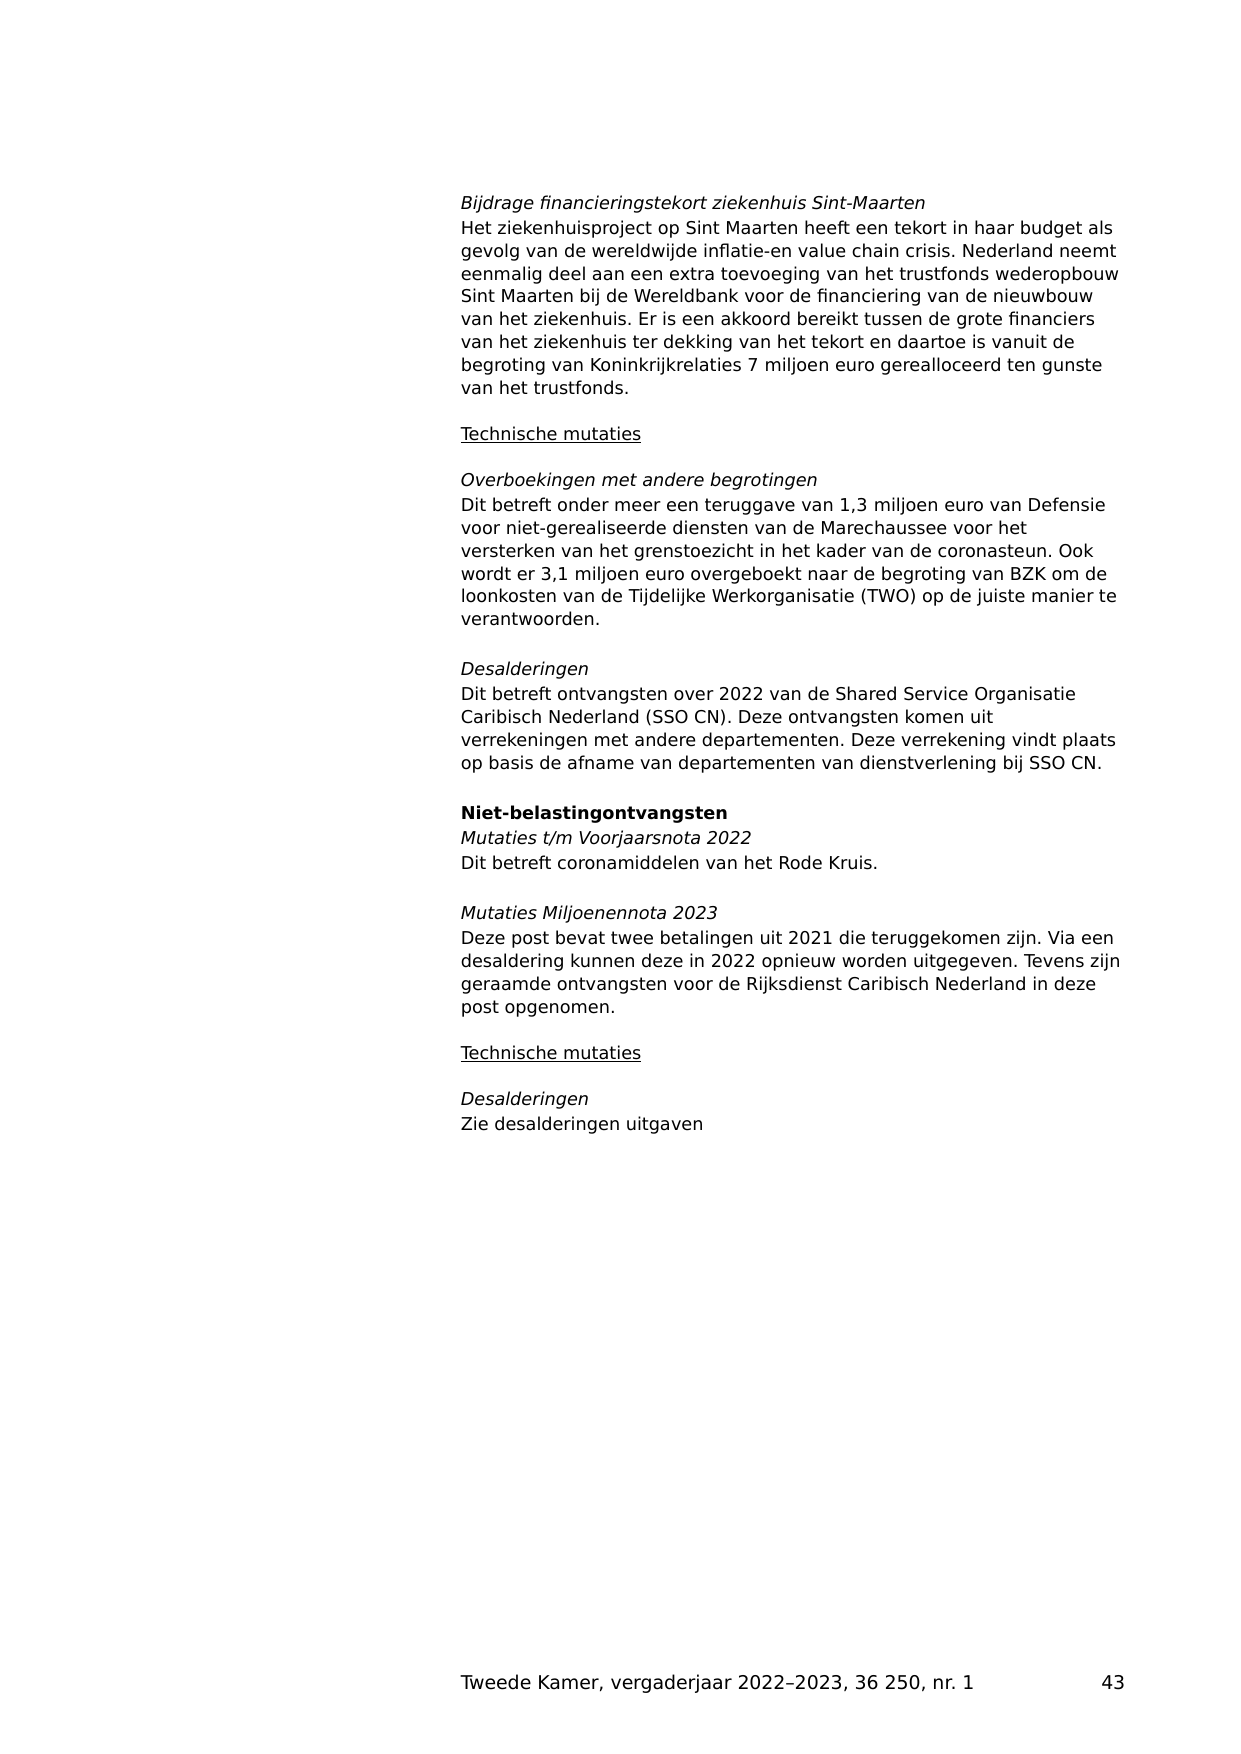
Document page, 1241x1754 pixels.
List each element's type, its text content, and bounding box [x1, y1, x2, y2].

text Het ziekenhuisproject op Sint Maarten heeft een tekort in haar budget als gevolg van de wereldwijde inflatie-en value chain crisis. Nederland neemt eenmalig deel aan een extra toevoeging van het trustfonds wederopbouw Sint Maarten bij de Wereldbank voor de financiering van de nieuwbouw van het ziekenhuis. Er is een akkoord bereikt tussen de grote financiers van het ziekenhuis ter dekking van het tekort en daartoe is vanuit de begroting van Koninkrijkrelaties 7 miljoen euro gerealloceerd ten gunste van het trustfonds. [461, 216, 1125, 399]
text Overboekingen met andere begrotingen [461, 468, 1125, 491]
text Dit betreft ontvangsten over 2022 van de Shared Service Organisatie Caribisch Nederland (SSO CN). Deze ontvangsten komen uit verrekeningen met andere departementen. Deze verrekening vindt plaats op basis de afname van departementen van dienstverlening bij SSO CN. [461, 682, 1125, 774]
text Dit betreft onder meer een teruggave van 1,3 miljoen euro van Defensie voor niet-gerealiseerde diensten van de Marechaussee voor het versterken van het grenstoezicht in het kader van de coronasteun. Ook wordt er 3,1 miljoen euro overgeboekt naar de begroting van BZK om de loonkosten van de Tijdelijke Werkorganisatie (TWO) op de juiste manier te verantwoorden. [461, 493, 1125, 630]
text Technische mutaties [461, 422, 1125, 445]
text Deze post bevat twee betalingen uit 2021 die teruggekomen zijn. Via een desaldering kunnen deze in 2022 opnieuw worden uitgegeven. Tevens zijn geraamde ontvangsten voor de Rijksdienst Caribisch Nederland in deze post opgenomen. [461, 926, 1125, 1018]
text Mutaties Miljoenennota 2023 [461, 901, 1125, 924]
text Desalderingen [461, 657, 1125, 680]
text Desalderingen [461, 1087, 1125, 1109]
text Niet-belastingontvangsten [461, 801, 1125, 824]
text Mutaties t/m Voorjaarsnota 2022 [461, 826, 1125, 849]
text Zie desalderingen uitgaven [461, 1112, 1125, 1134]
text Technische mutaties [461, 1041, 1125, 1064]
text Bijdrage financieringstekort ziekenhuis Sint-Maarten [461, 191, 1125, 214]
text Dit betreft coronamiddelen van het Rode Kruis. [461, 851, 1125, 874]
